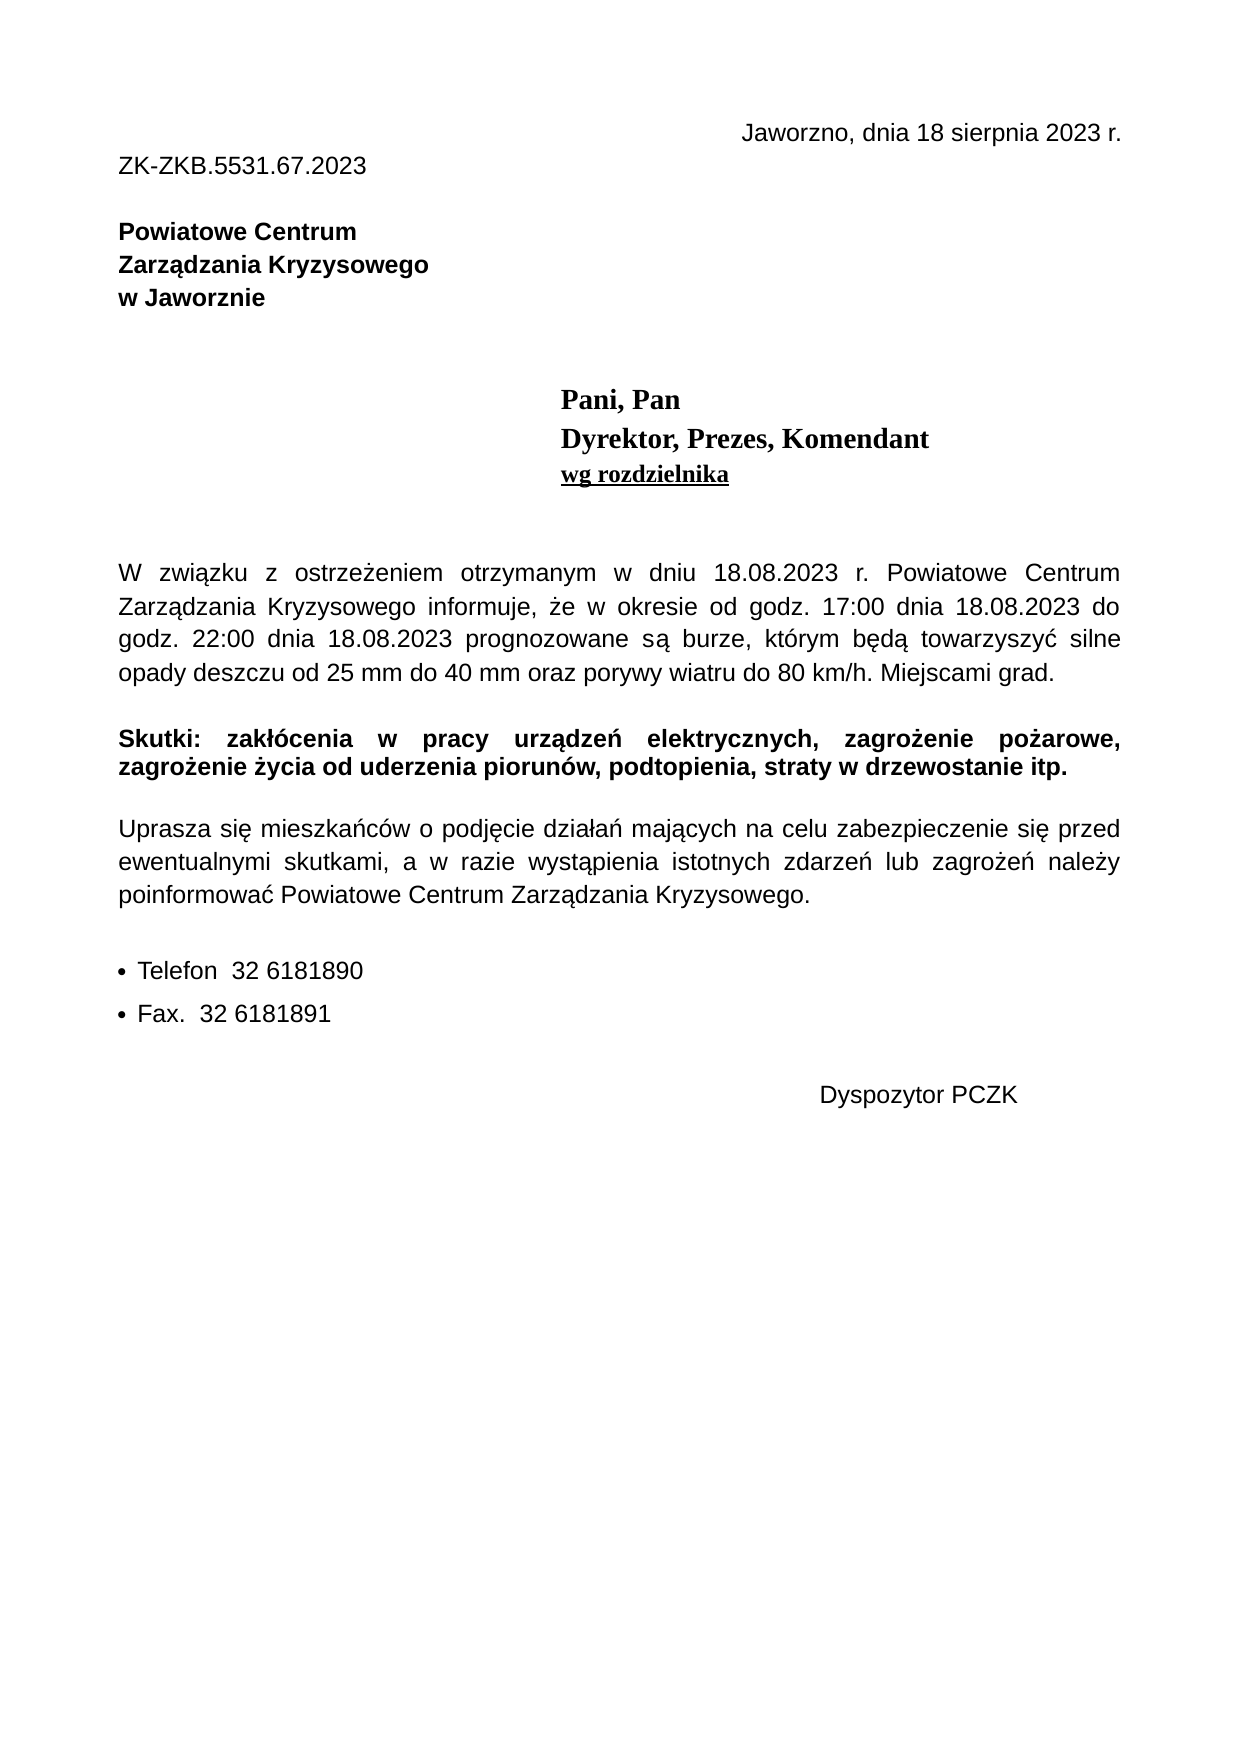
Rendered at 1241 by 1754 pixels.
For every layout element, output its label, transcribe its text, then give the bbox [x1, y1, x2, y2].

text Powiatowe Centrum [118, 217, 1122, 246]
text W związku z ostrzeżeniem otrzymanym w dniu 18.08.2023 r. Powiatowe Centrum Zarządzania Kryzysowego informuje, że w okresie od godz. 17:00 dnia 18.08.2023 do godz. 22:00 dnia 18.08.2023 prognozowane są burze, którym będą towarzyszyć silne opady deszczu od 25 mm do 40 mm oraz porywy wiatru do 80 km/h. Miejscami grad. [118, 558, 1122, 686]
text · Fax. 32 6181891 [118, 999, 1122, 1028]
text Dyrektor, Prezes, Komendant [561, 421, 1122, 454]
text w Jaworznie [118, 283, 1122, 312]
text Zarządzania Kryzysowego [118, 250, 1122, 279]
text wg rozdzielnika [561, 459, 1122, 488]
text Skutki: zakłócenia w pracy urządzeń elektrycznych, zagrożenie pożarowe, zagrożenie życia od uderzenia piorunów, podtopienia, straty w drzewostanie itp. [118, 723, 1122, 781]
text Dyspozytor PCZK [118, 1080, 1122, 1108]
text Uprasza się mieszkańców o podjęcie działań mających na celu zabezpieczenie się przed ewentualnymi skutkami, a w razie wystąpienia istotnych zdarzeń lub zagrożeń należy poinformować Powiatowe Centrum Zarządzania Kryzysowego. [118, 814, 1122, 909]
text Jaworzno, dnia 18 sierpnia 2023 r. [118, 118, 1122, 147]
text Pani, Pan [561, 382, 1122, 416]
text · Telefon 32 6181890 [118, 956, 1122, 984]
text ZK-ZKB.5531.67.2023 [118, 151, 1122, 180]
